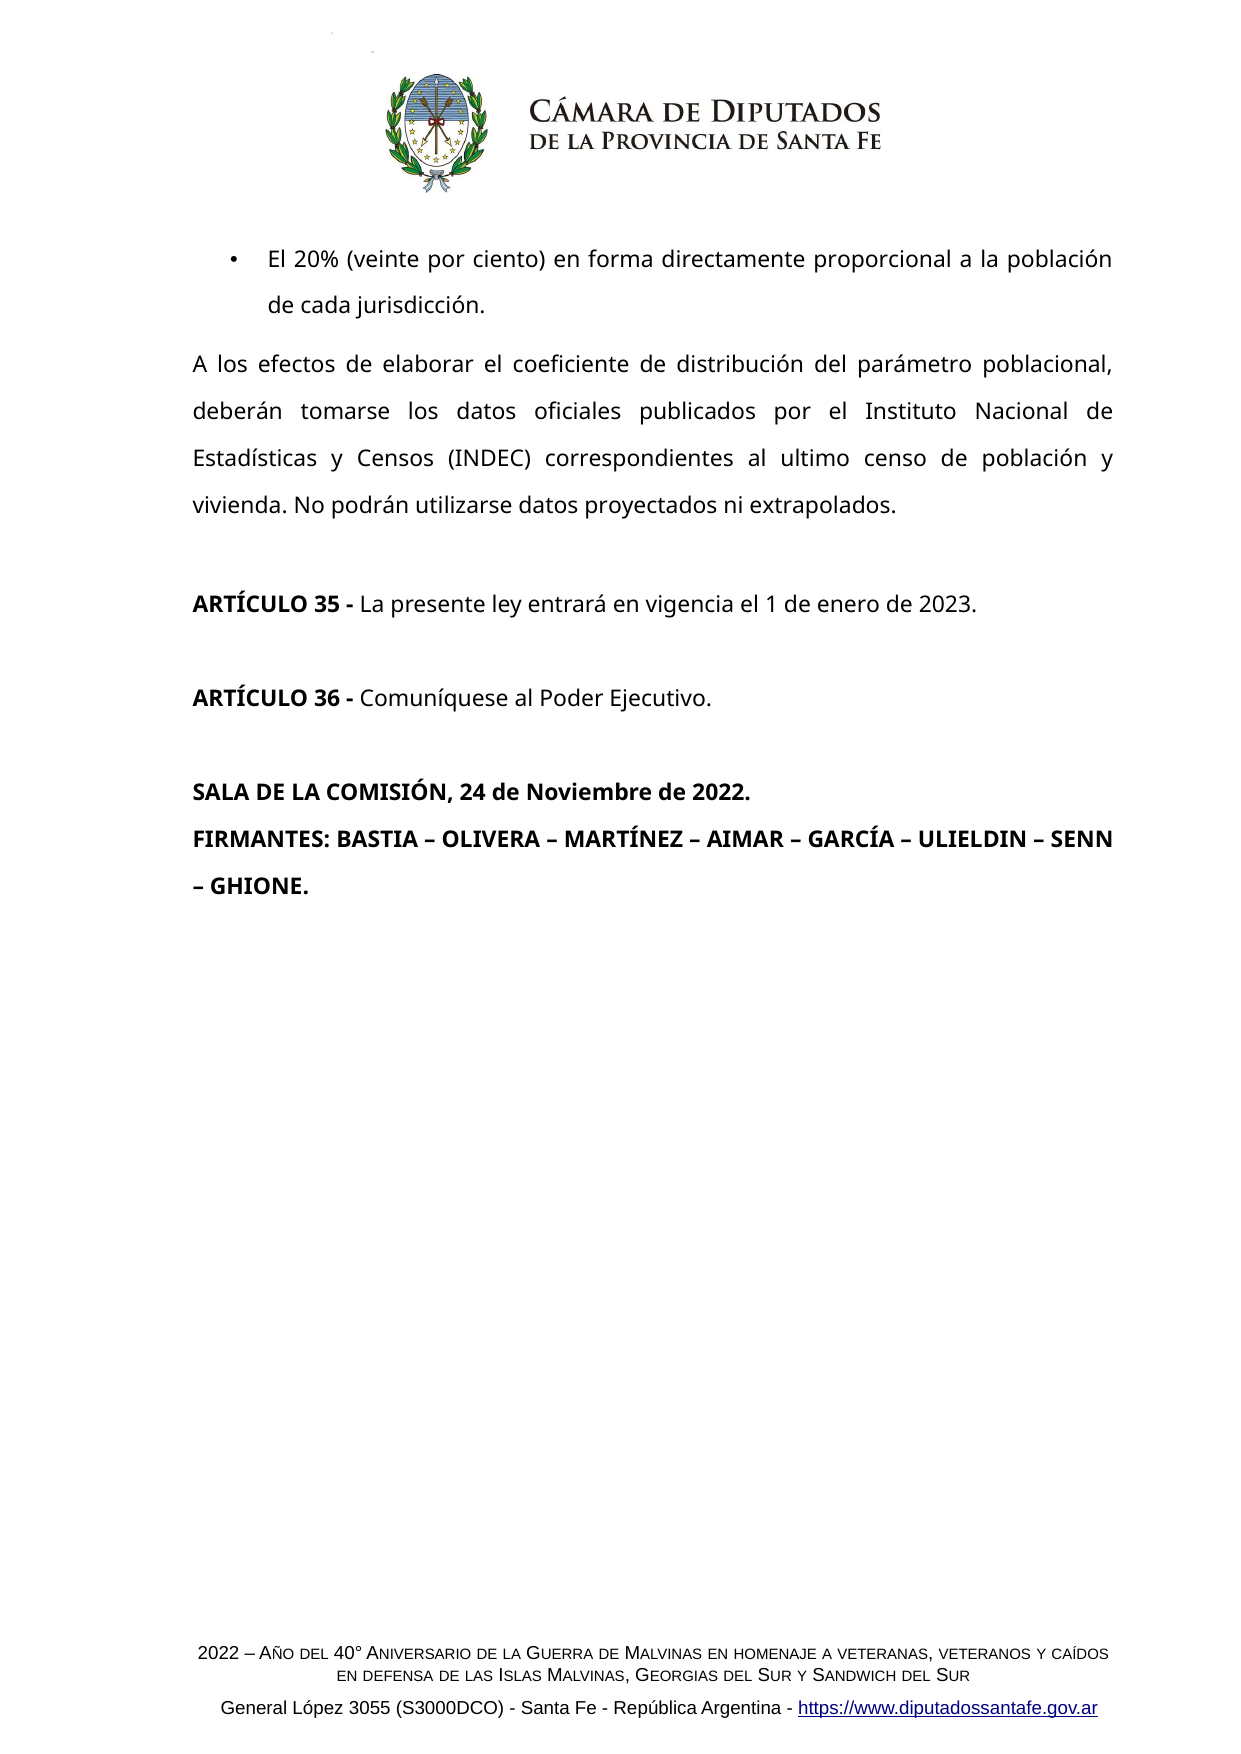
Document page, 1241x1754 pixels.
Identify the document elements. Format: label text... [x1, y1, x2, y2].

text FIRMANTES: BASTIA – OLIVERA – MARTÍNEZ – AIMAR – GARCÍA – ULIELDIN – SENN – GHIONE. [192, 823, 1114, 901]
text A los efectos de elaborar el coeficiente de distribución del parámetro poblacional, deberán tomarse los datos oficiales publicados por el Instituto Nacional de Estadísticas y Censos (INDEC) correspondientes al ultimo censo de población y vivienda. No podrán utilizarse datos proyectados ni extrapolados. [192, 348, 1114, 520]
picture [385, 74, 881, 197]
text SALA DE LA COMISIÓN, 24 de Noviembre de 2022. [192, 776, 1114, 807]
text ARTÍCULO 36 - Comuníquese al Poder Ejecutivo. [192, 682, 1114, 713]
list El 20% (veinte por ciento) en forma directamente proporcional a la población de cada jurisdicción. [230, 242, 1114, 321]
text ARTÍCULO 35 - La presente ley entrará en vigencia el 1 de enero de 2023. [192, 588, 1114, 620]
